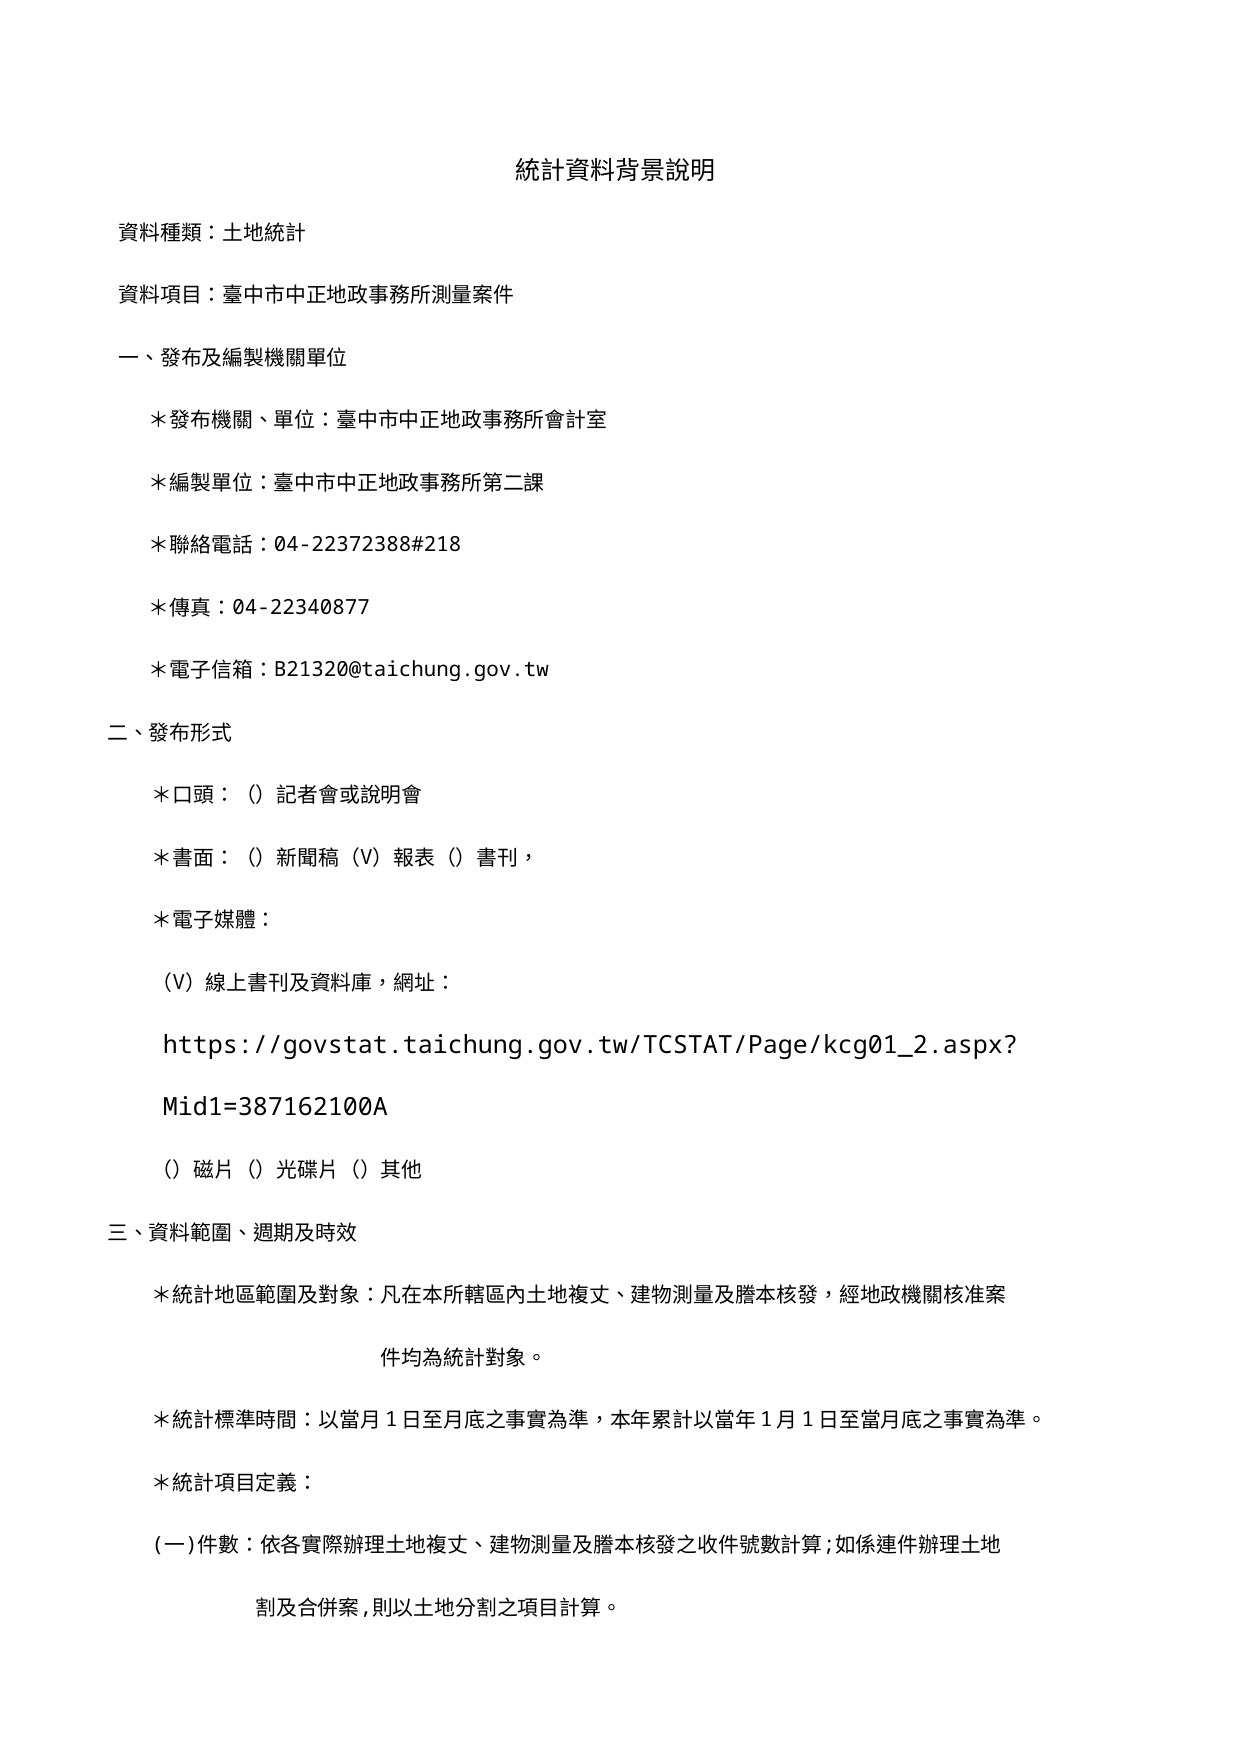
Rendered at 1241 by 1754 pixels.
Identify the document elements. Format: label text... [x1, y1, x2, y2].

table_cell 二、發布形式 [107, 690, 1122, 752]
table_cell [107, 1252, 151, 1502]
table_cell 資料種類：土地統計 [107, 190, 1122, 252]
table_header 統計資料背景說明 [107, 127, 1122, 189]
table_cell (一)件數：依各實際辦理土地複丈、建物測量及謄本核發之收件號數計算;如係連件辦理土地 割及合併案,則以土地分割之項目計算。 (二)筆(棟)數：依各實際辦理土地(建物)筆(棟)數計算,土地以地號為基本計算單位,建物以建號為基本 計算單位;分割合併案,係以原因發生後之筆數為準。 (三)面積：依各實際辦理之面積計算,以平方公尺為計算至小數點以下第2位。 (四)土地複丈之其他：包括自然增加、浮覆、坍沒及依地籍測量實施規則第204條第2款至第5款等複丈 原因。 (五)建物測量之其他案件：包括建物分割、建物合併、建物增建及改建等。 (六)謄本之件數、張數：依實際核發之件數、張數計算。 [151, 1502, 1122, 1627]
table_cell ＊口頭：（）記者會或說明會 ＊書面：（）新聞稿（V）報表（）書刊， ＊電子媒體： （V）線上書刊及資料庫，網址： https://govstat.taichung.gov.tw/TCSTAT/Page/kcg01_2.aspx?Mid1=387162100A （）磁片（）光碟片（）其他 [151, 752, 1122, 1189]
table_cell 一、發布及編製機關單位 [107, 315, 1122, 377]
table_cell ＊發布機關、單位：臺中市中正地政事務所會計室 ＊編製單位：臺中市中正地政事務所第二課 ＊聯絡電話：04-22372388#218 ＊傳真：04-22340877 ＊電子信箱：B21320@taichung.gov.tw [107, 377, 1122, 689]
table_cell 資料項目：臺中市中正地政事務所測量案件 [107, 252, 1122, 314]
table_cell [107, 1502, 151, 1627]
table_cell [107, 752, 151, 1189]
table_cell ＊統計地區範圍及對象：凡在本所轄區內土地複丈、建物測量及謄本核發，經地政機關核准案 件均為統計對象。 ＊統計標準時間：以當月1日至月底之事實為準，本年累計以當年1月1日至當月底之事實為準。 ＊統計項目定義： [151, 1252, 1122, 1502]
table_cell 三、資料範圍、週期及時效 [107, 1190, 1122, 1252]
